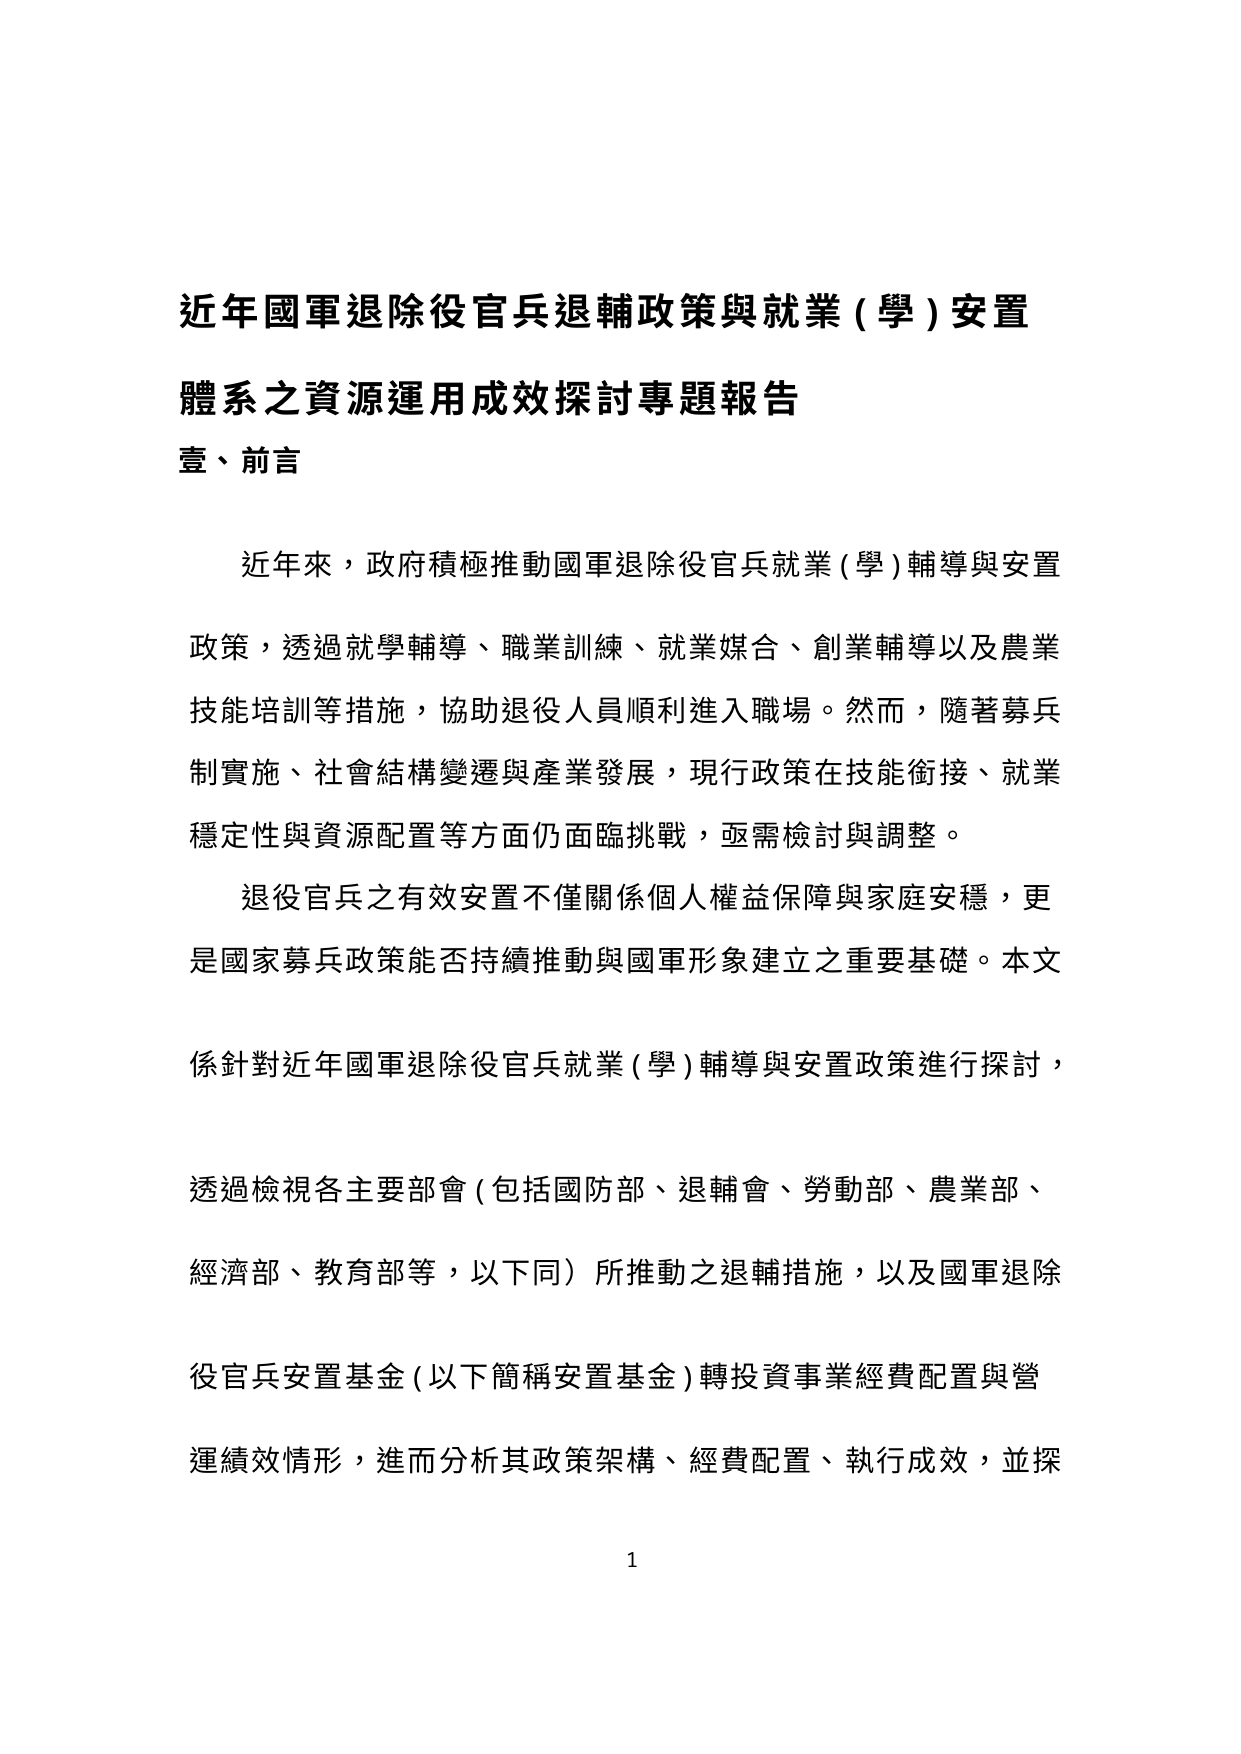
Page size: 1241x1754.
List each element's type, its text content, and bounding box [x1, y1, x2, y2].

text 壹、前言 [177, 417, 1063, 479]
text 近年國軍退除役官兵退輔政策與就業(學)安置體系之資源運用成效探討專題報告 [177, 229, 1063, 417]
text 近年來，政府積極推動國軍退除役官兵就業(學)輔導與安置政策，透過就學輔導、職業訓練、就業媒合、創業輔導以及農業技能培訓等措施，協助退役人員順利進入職場。然而，隨著募兵制實施、社會結構變遷與產業發展，現行政策在技能銜接、就業穩定性與資源配置等方面仍面臨挑戰，亟需檢討與調整。 [178, 479, 1063, 854]
text 退役官兵之有效安置不僅關係個人權益保障與家庭安穩，更是國家募兵政策能否持續推動與國軍形象建立之重要基礎。本文係針對近年國軍退除役官兵就業(學)輔導與安置政策進行探討，透過檢視各主要部會(包括國防部、退輔會、勞動部、農業部、經濟部、教育部等，以下同）所推動之退輔措施，以及國軍退除役官兵安置基金(以下簡稱安置基金)轉投資事業經費配置與營運績效情形，進而分析其政策架構、經費配置、執行成效，並探討安置基金轉投資事業公股代表董事之遴派及薪酬機制等問題，最終提出政策建議，以期提供政府決策參考，俾確保國軍退除役官兵之就業能與社會順利接軌，並發揮其就業(學)安置成效。 [178, 854, 1063, 1479]
